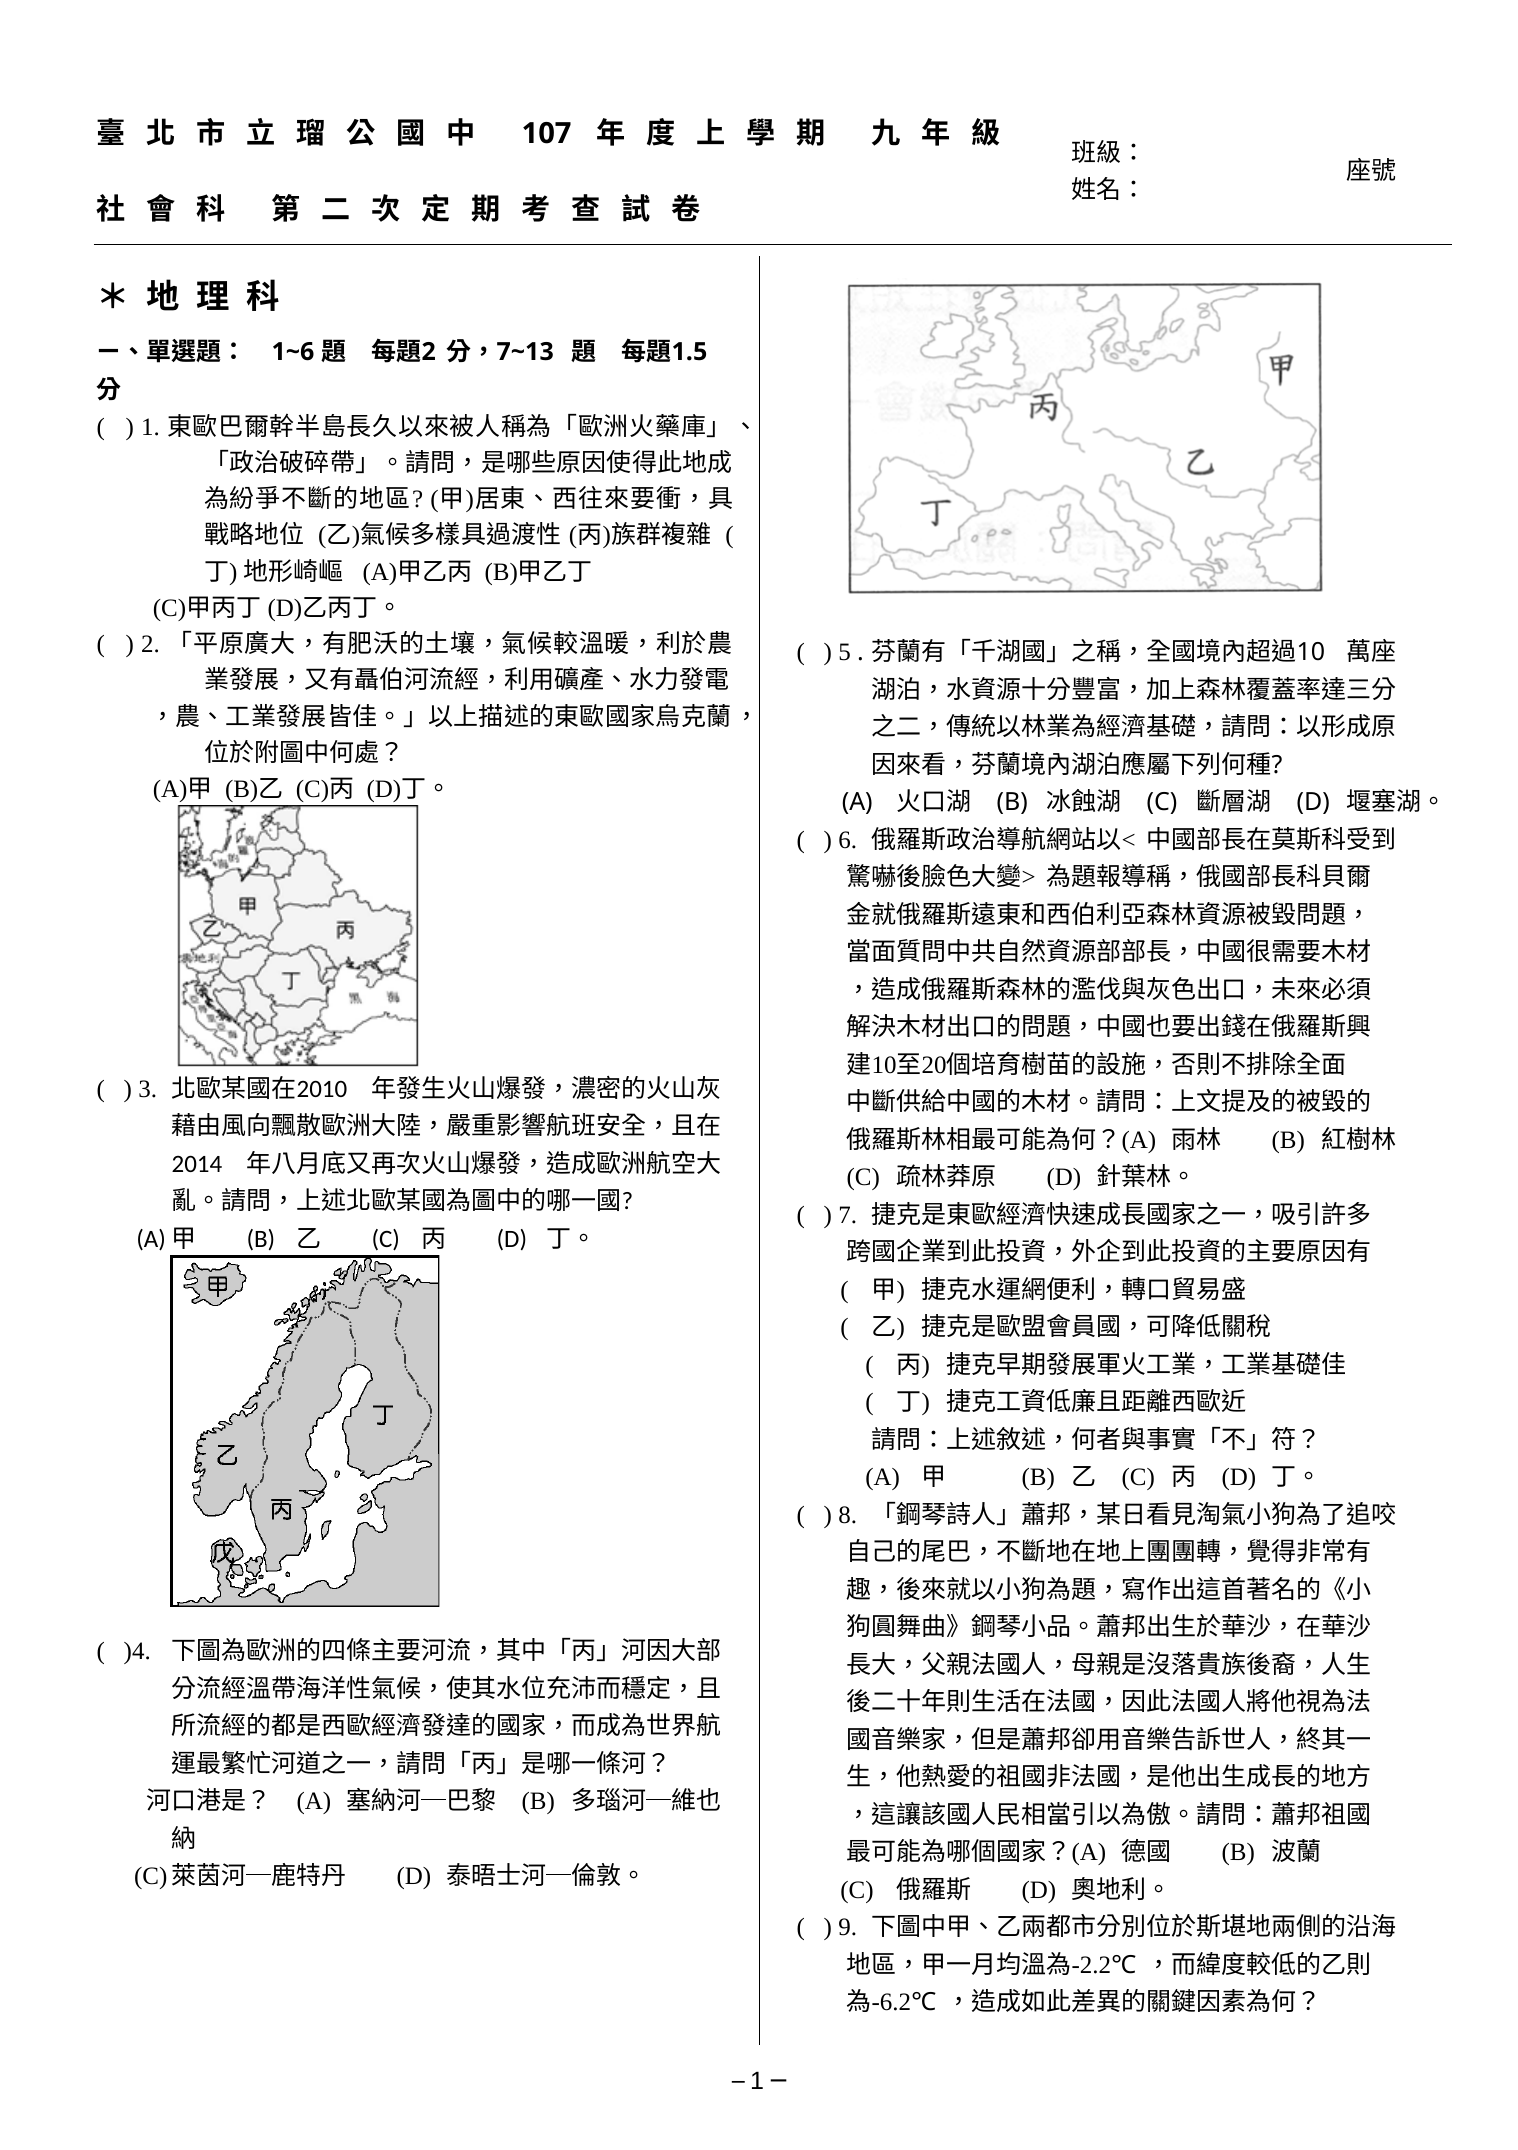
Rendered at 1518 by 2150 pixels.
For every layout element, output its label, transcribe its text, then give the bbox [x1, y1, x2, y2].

text ＊地理科 [96, 256, 734, 331]
text 狗圓舞曲》鋼琴小品。蕭邦出生於華沙，在華沙 [784, 1606, 1421, 1644]
table_cell [94, 245, 1059, 256]
text 解決木材出口的問題，中國也要出錢在俄羅斯興 [784, 1006, 1421, 1044]
text 中斷供給中國的木材。請問：上文提及的被毀的 [784, 1081, 1421, 1119]
text 驚嚇後臉色大變>為題報導稱，俄國部長科貝爾 [784, 856, 1421, 894]
table_header 班級： 姓名： [1067, 94, 1328, 244]
table_cell [1328, 245, 1452, 256]
text ( ) 5 . 芬蘭有「千湖國」之稱，全國境內超過10萬座 [784, 631, 1421, 669]
picture [170, 1255, 440, 1607]
text (丙) 捷克早期發展軍火工業，工業基礎佳 [834, 1344, 1421, 1381]
text 後二十年則生活在法國，因此法國人將他視為法 [784, 1681, 1421, 1719]
text ( ) 9. 下圖中甲、乙兩都市分別位於斯堪地兩側的沿海 [784, 1906, 1421, 1944]
text (C)俄羅斯 (D)奧地利。 [784, 1869, 1421, 1906]
text 地區，甲一月均溫為-2.2℃，而緯度較低的乙則 [784, 1944, 1421, 1981]
text ( ) 7. 捷克是東歐經濟快速成長國家之一，吸引許多 [784, 1194, 1421, 1231]
text 國音樂家，但是蕭邦卻用音樂告訴世人，終其一 [784, 1719, 1421, 1756]
table_cell [1059, 245, 1067, 256]
text 當面質問中共自然資源部部長，中國很需要木材 [784, 931, 1421, 969]
text 金就俄羅斯遠東和西伯利亞森林資源被毀問題， [784, 894, 1421, 931]
table_cell [1067, 245, 1328, 256]
text 最可能為哪個國家？(A)德國 (B)波蘭 [784, 1831, 1421, 1869]
table_header [1059, 94, 1067, 244]
text 為-6.2℃，造成如此差異的關鍵因素為何？ [784, 1981, 1421, 2019]
text ( ) 1. 東歐巴爾幹半島長久以來被人稱為「歐洲火藥庫」、「政治破碎帶」。請問，是哪些原因使得此地成為紛爭不斷的地區? (甲)居東、西往來要衝，具戰略地位 (乙)氣候多樣具過渡性 (丙)族群複雜 (丁) 地形崎嶇 (A)甲乙丙 (B)甲乙丁 [96, 406, 734, 587]
text 之二，傳統以林業為經濟基礎，請問：以形成原 [784, 706, 1421, 744]
text 自己的尾巴，不斷地在地上團團轉，覺得非常有 [784, 1531, 1421, 1569]
text 長大，父親法國人，母親是沒落貴族後裔，人生 [784, 1644, 1421, 1681]
text ，農、工業發展皆佳。」以上描述的東歐國家烏克蘭，位於附圖中何處？ [96, 696, 734, 769]
text 建10至20個培育樹苗的設施，否則不排除全面 [784, 1044, 1421, 1081]
text (C)萊茵河─鹿特丹 (D)泰晤士河─倫敦。 [96, 1855, 734, 1892]
text (A)甲 (B)乙 (C)丙 (D)丁。 [96, 1217, 734, 1255]
text (甲) 捷克水運網便利，轉口貿易盛 [784, 1269, 1421, 1306]
text 跨國企業到此投資，外企到此投資的主要原因有 [784, 1231, 1421, 1269]
text ( ) 6. 俄羅斯政治導航網站以<中國部長在莫斯科受到 [784, 819, 1421, 856]
picture [840, 278, 1341, 604]
picture [177, 805, 420, 1068]
text ( ) 2. 「平原廣大，有肥沃的土壤，氣候較溫暖，利於農業發展，又有聶伯河流經，利用礦產、水力發電 [96, 624, 734, 696]
table_header 臺北市立瑠公國中 107年度上學期 九年級社會科 第二次定期考查試卷 [94, 94, 1059, 244]
text (丁) 捷克工資低廉且距離西歐近 [834, 1381, 1421, 1419]
text (C)疏林莽原 (D) 針葉林。 [784, 1156, 1421, 1194]
text (乙) 捷克是歐盟會員國，可降低關稅 [784, 1306, 1421, 1344]
text ，這讓該國人民相當引以為傲。請問：蕭邦祖國 [784, 1794, 1421, 1831]
text (C)甲丙丁 (D)乙丙丁。 [96, 587, 734, 624]
text (A)甲 (B)乙 (C)丙 (D)丁。 [834, 1456, 1421, 1494]
text ( )4. 下圖為歐洲的四條主要河流，其中「丙」河因大部分流經溫帶海洋性氣候，使其水位充沛而穩定，且所流經的都是西歐經濟發達的國家，而成為世界航運最繁忙河道之一，請問「丙」是哪一條河？ [96, 1630, 734, 1780]
table_header 座號 [1328, 94, 1452, 244]
text 湖泊，水資源十分豐富，加上森林覆蓋率達三分 [784, 669, 1421, 706]
text 生，他熱愛的祖國非法國，是他出生成長的地方 [784, 1756, 1421, 1794]
text ㄧ、單選題： 1~6題 每題2分，7~13題 每題1.5分 [96, 331, 734, 406]
text ( ) 8. 「鋼琴詩人」蕭邦，某日看見淘氣小狗為了追咬 [784, 1494, 1421, 1531]
text (A)甲 (B)乙 (C)丙 (D)丁。 [96, 769, 734, 805]
text (A)火口湖 (B)冰蝕湖 (C) 斷層湖 (D)堰塞湖。 [784, 781, 1421, 819]
text 因來看，芬蘭境內湖泊應屬下列何種? [784, 744, 1421, 781]
text ( ) 3. 北歐某國在2010年發生火山爆發，濃密的火山灰藉由風向飄散歐洲大陸，嚴重影響航班安全，且在2014年八月底又再次火山爆發，造成歐洲航空大亂。請問，上述北歐某國為圖中的哪一國? [96, 1067, 734, 1217]
text 趣，後來就以小狗為題，寫作出這首著名的《小 [784, 1569, 1421, 1606]
text ，造成俄羅斯森林的濫伐與灰色出口，未來必須 [784, 969, 1421, 1006]
text 河口港是？ (A)塞納河─巴黎 (B)多瑙河─維也納 [96, 1780, 734, 1855]
text 請問：上述敘述，何者與事實「不」符？ [834, 1419, 1421, 1456]
text 俄羅斯林相最可能為何？(A)雨林 (B)紅樹林 [784, 1119, 1421, 1156]
